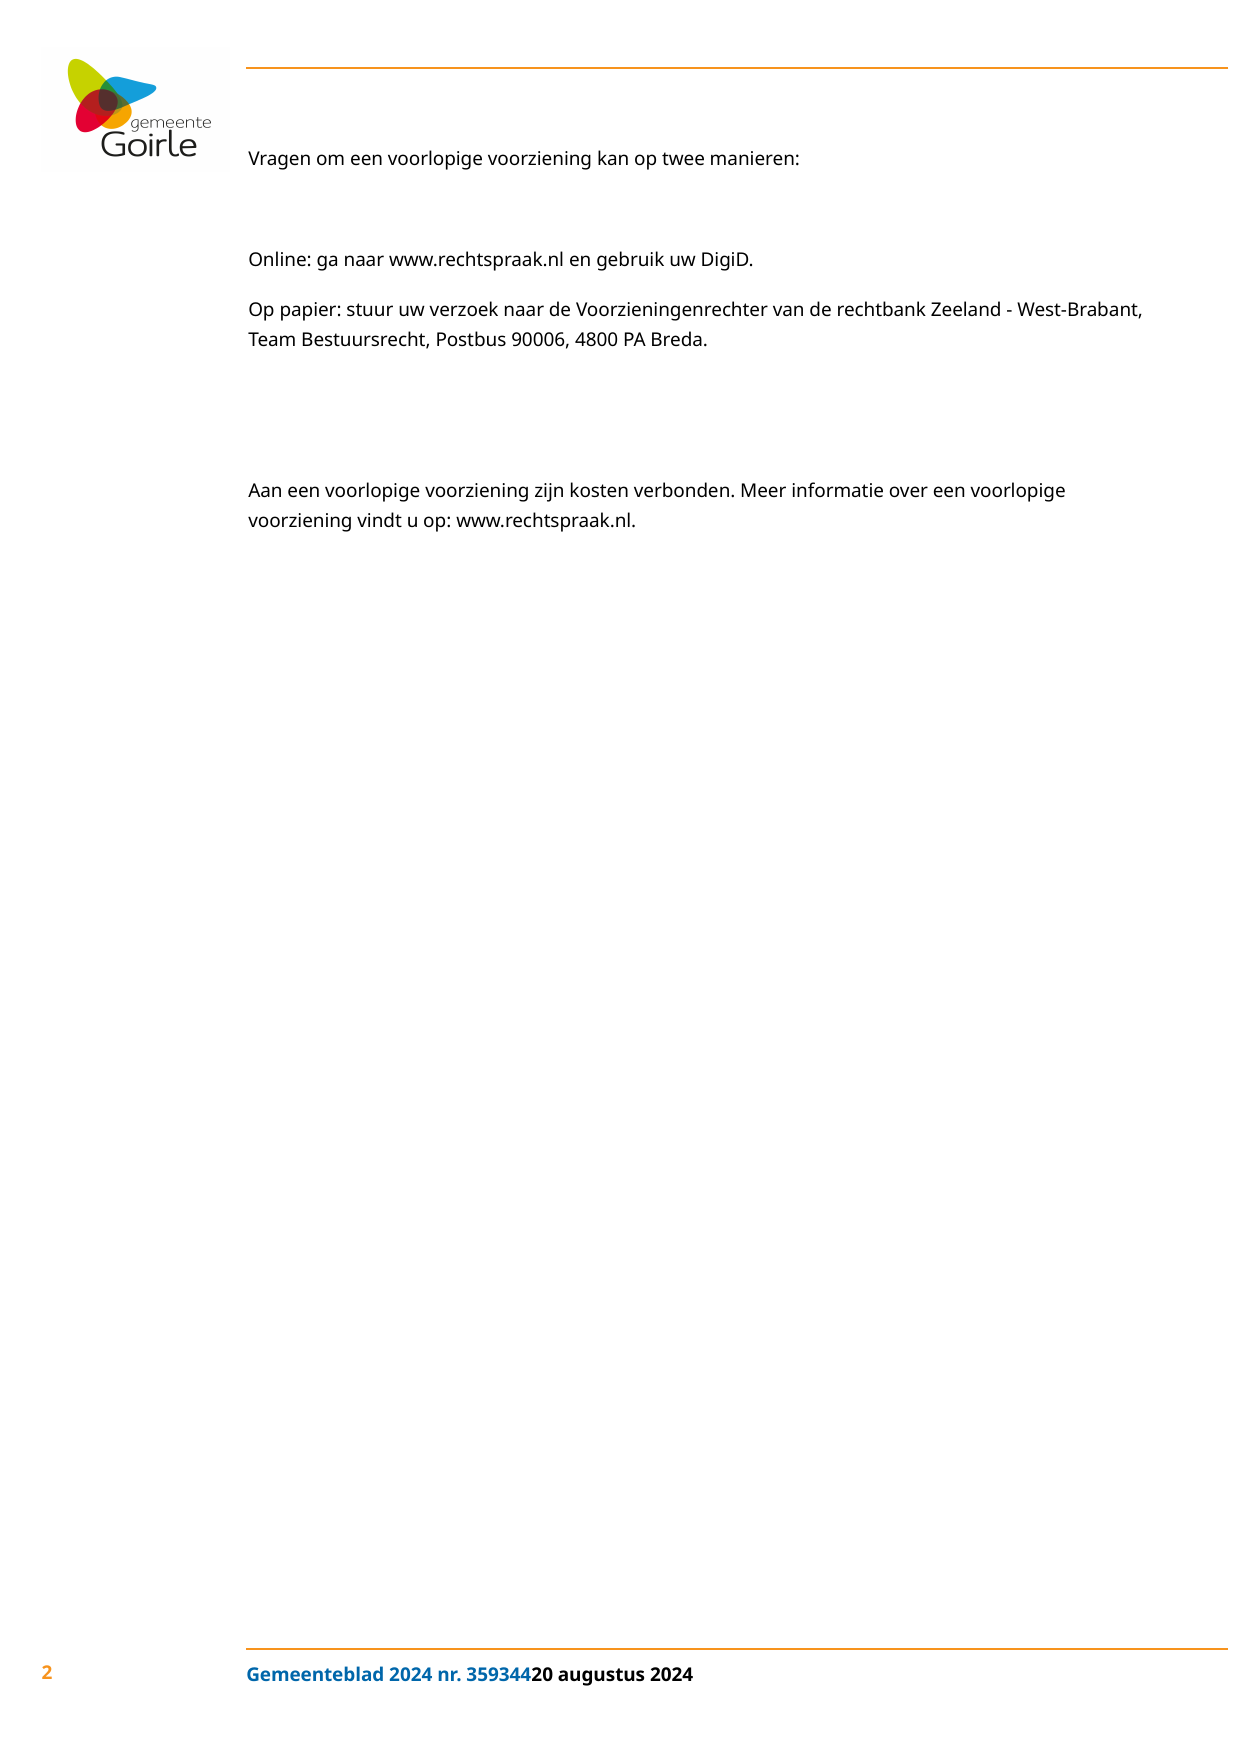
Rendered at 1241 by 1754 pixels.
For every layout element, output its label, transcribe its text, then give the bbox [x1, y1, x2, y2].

text Online: ga naar www.rechtspraak.nl en gebruik uw DigiD. [248, 246, 1152, 272]
text Vragen om een voorlopige voorziening kan op twee manieren: [248, 145, 1152, 171]
text Op papier: stuur uw verzoek naar de Voorzieningenrechter van de rechtbank Zeeland - West-Brabant, Team Bestuursrecht, Postbus 90006, 4800 PA Breda. [248, 296, 1152, 352]
text Aan een voorlopige voorziening zijn kosten verbonden. Meer informatie over een voorlopige voorziening vindt u op: www.rechtspraak.nl. [248, 477, 1152, 533]
picture [41, 47, 231, 172]
